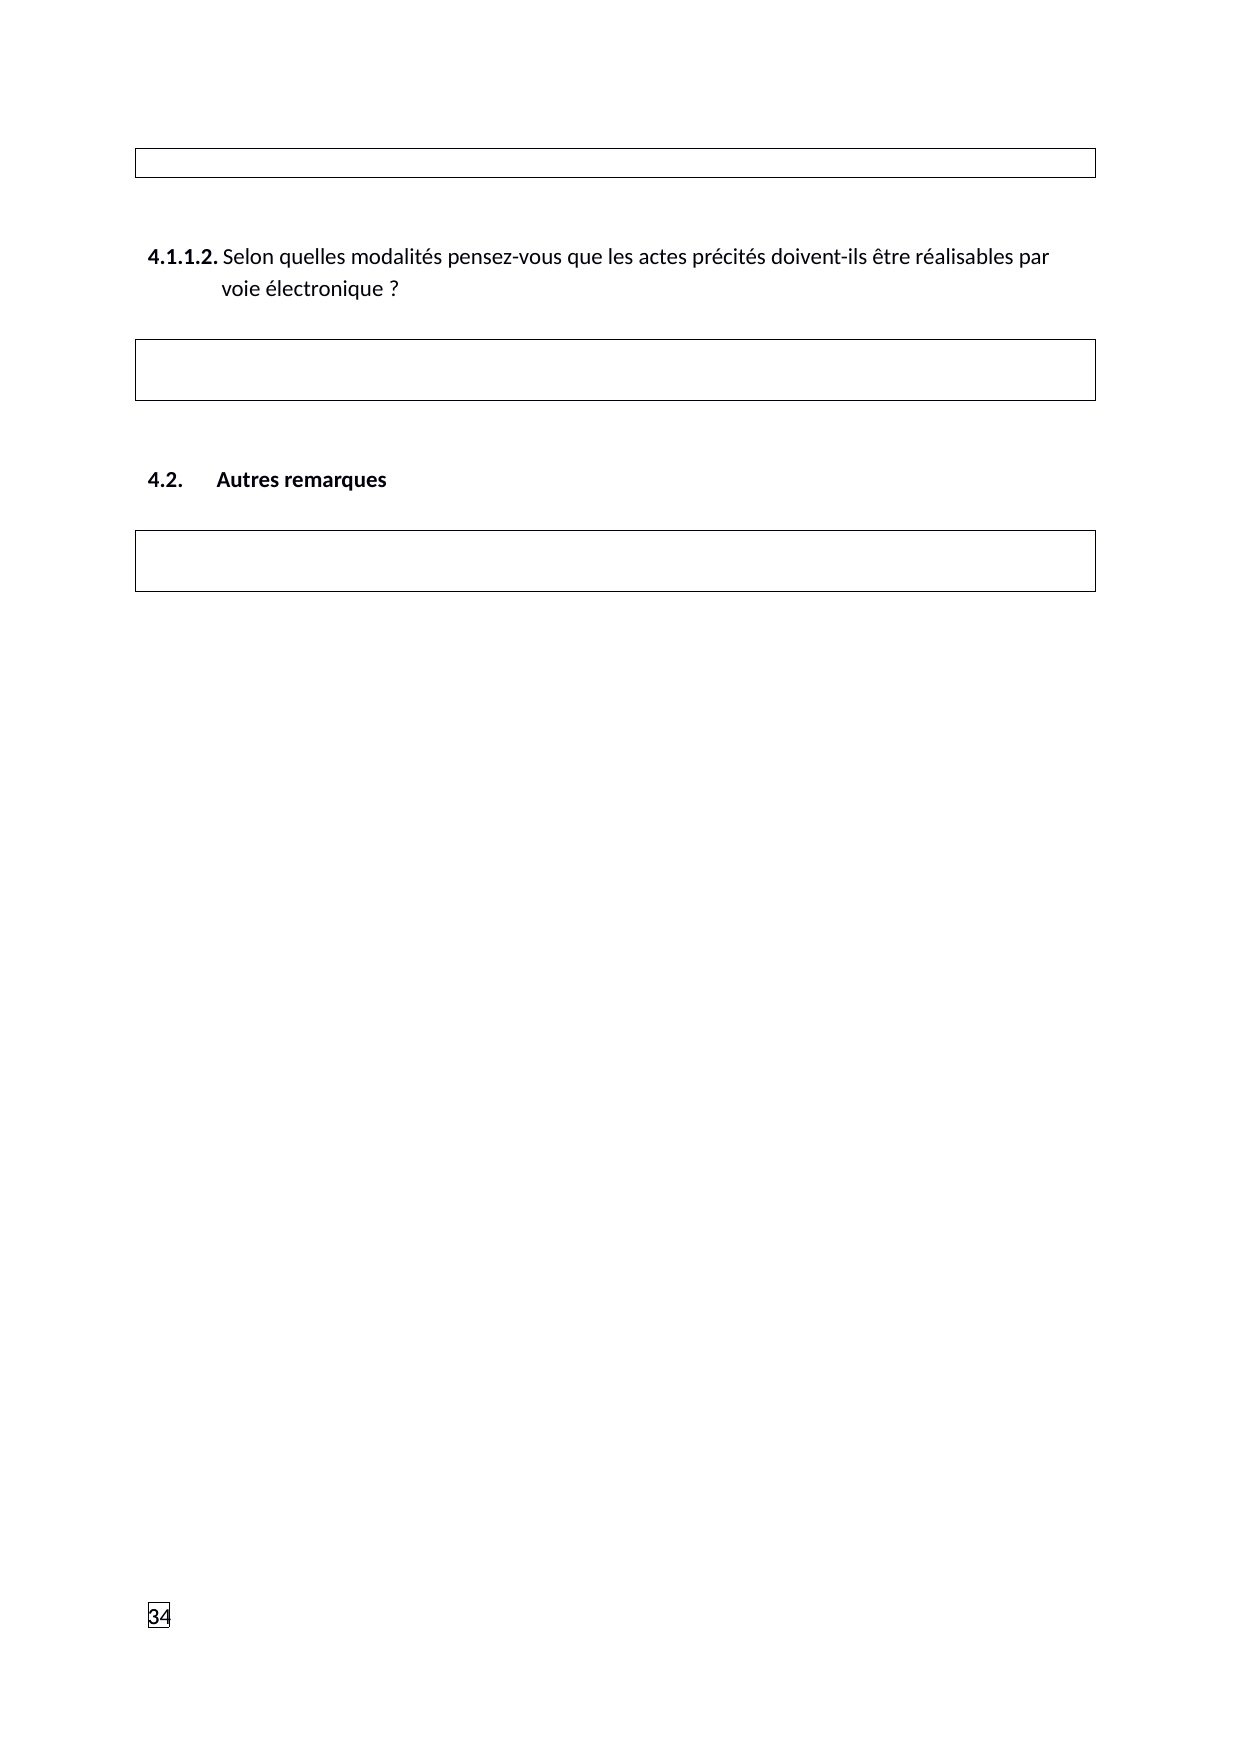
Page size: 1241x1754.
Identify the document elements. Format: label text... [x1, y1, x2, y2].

list Autres remarques [148, 465, 1093, 493]
table_header [136, 149, 1095, 177]
list Selon quelles modalités pensez-vous que les actes précités doivent-ils être réalisables par voie électronique ? [148, 242, 1093, 302]
table_header [136, 531, 1095, 591]
table_header [136, 340, 1095, 400]
